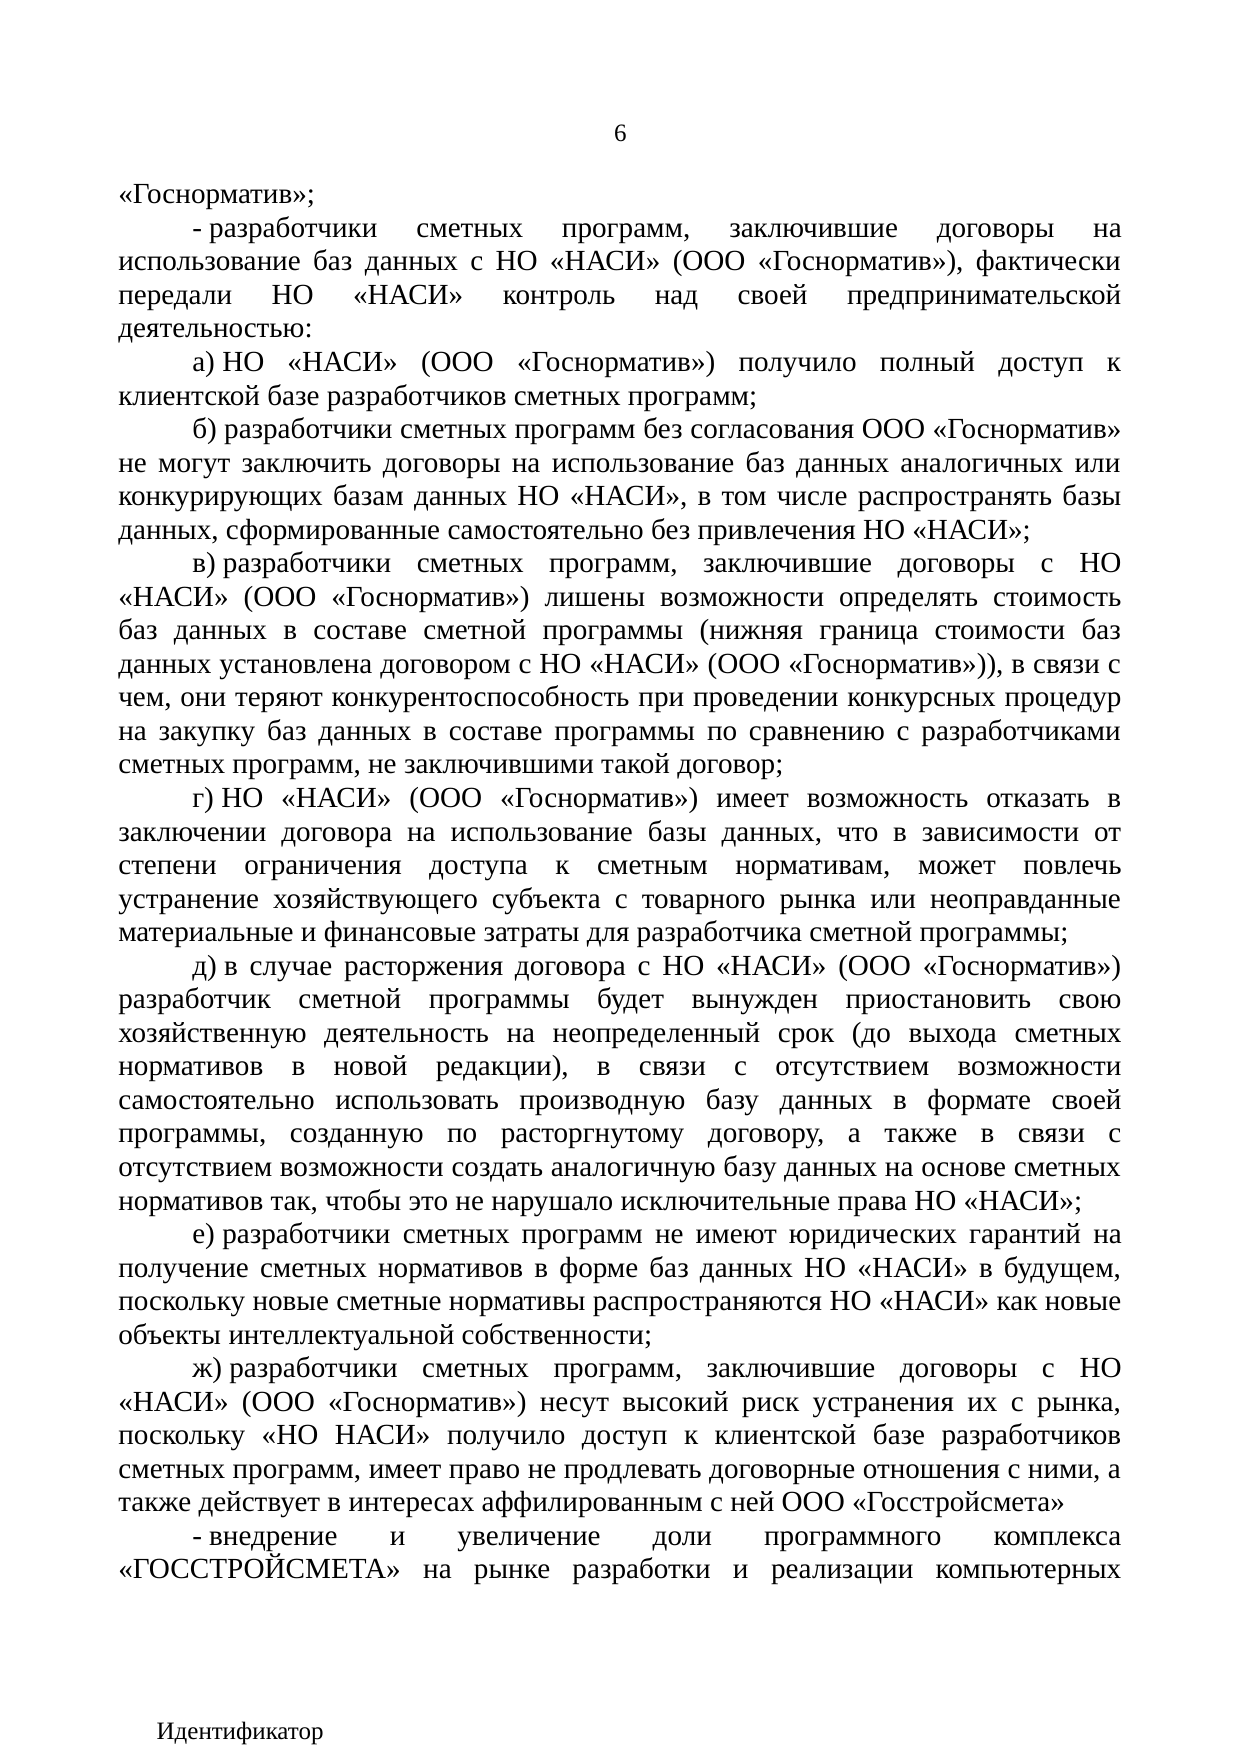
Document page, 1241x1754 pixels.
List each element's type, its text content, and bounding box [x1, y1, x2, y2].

text в) разработчики сметных программ, заключившие договоры с НО «НАСИ» (ООО «Госнорматив») лишены возможности определять стоимость баз данных в составе сметной программы (нижняя граница стоимости баз данных установлена договором с НО «НАСИ» (ООО «Госнорматив»)), в связи с чем, они теряют конкурентоспособность при проведении конкурсных процедур на закупку баз данных в составе программы по сравнению с разработчиками сметных программ, не заключившими такой договор; [118, 545, 1122, 780]
text г) НО «НАСИ» (ООО «Госнорматив») имеет возможность отказать в заключении договора на использование базы данных, что в зависимости от степени ограничения доступа к сметным нормативам, может повлечь устранение хозяйствующего субъекта с товарного рынка или неоправданные материальные и финансовые затраты для разработчика сметной программы; [118, 780, 1122, 948]
text «Госнорматив»; [118, 176, 1122, 210]
text е) разработчики сметных программ не имеют юридических гарантий на получение сметных нормативов в форме баз данных НО «НАСИ» в будущем, поскольку новые сметные нормативы распространяются НО «НАСИ» как новые объекты интеллектуальной собственности; [118, 1216, 1122, 1350]
text - внедрение и увеличение доли программного комплекса «ГОССТРОЙСМЕТА» на рынке разработки и реализации компьютерных [118, 1518, 1122, 1585]
text д) в случае расторжения договора с НО «НАСИ» (ООО «Госнорматив») разработчик сметной программы будет вынужден приостановить свою хозяйственную деятельность на неопределенный срок (до выхода сметных нормативов в новой редакции), в связи с отсутствием возможности самостоятельно использовать производную базу данных в формате своей программы, созданную по расторгнутому договору, а также в связи с отсутствием возможности создать аналогичную базу данных на основе сметных нормативов так, чтобы это не нарушало исключительные права НО «НАСИ»; [118, 948, 1122, 1216]
text - разработчики сметных программ, заключившие договоры на использование баз данных с НО «НАСИ» (ООО «Госнорматив»), фактически передали НО «НАСИ» контроль над своей предпринимательской деятельностью: [118, 210, 1122, 344]
text а) НО «НАСИ» (ООО «Госнорматив») получило полный доступ к клиентской базе разработчиков сметных программ; [118, 344, 1122, 411]
text ж) разработчики сметных программ, заключившие договоры с НО «НАСИ» (ООО «Госнорматив») несут высокий риск устранения их с рынка, поскольку «НО НАСИ» получило доступ к клиентской базе разработчиков сметных программ, имеет право не продлевать договорные отношения с ними, а также действует в интересах аффилированным с ней ООО «Госстройсмета» [118, 1350, 1122, 1518]
text б) разработчики сметных программ без согласования ООО «Госнорматив» не могут заключить договоры на использование баз данных аналогичных или конкурирующих базам данных НО «НАСИ», в том числе распространять базы данных, сформированные самостоятельно без привлечения НО «НАСИ»; [118, 411, 1122, 545]
